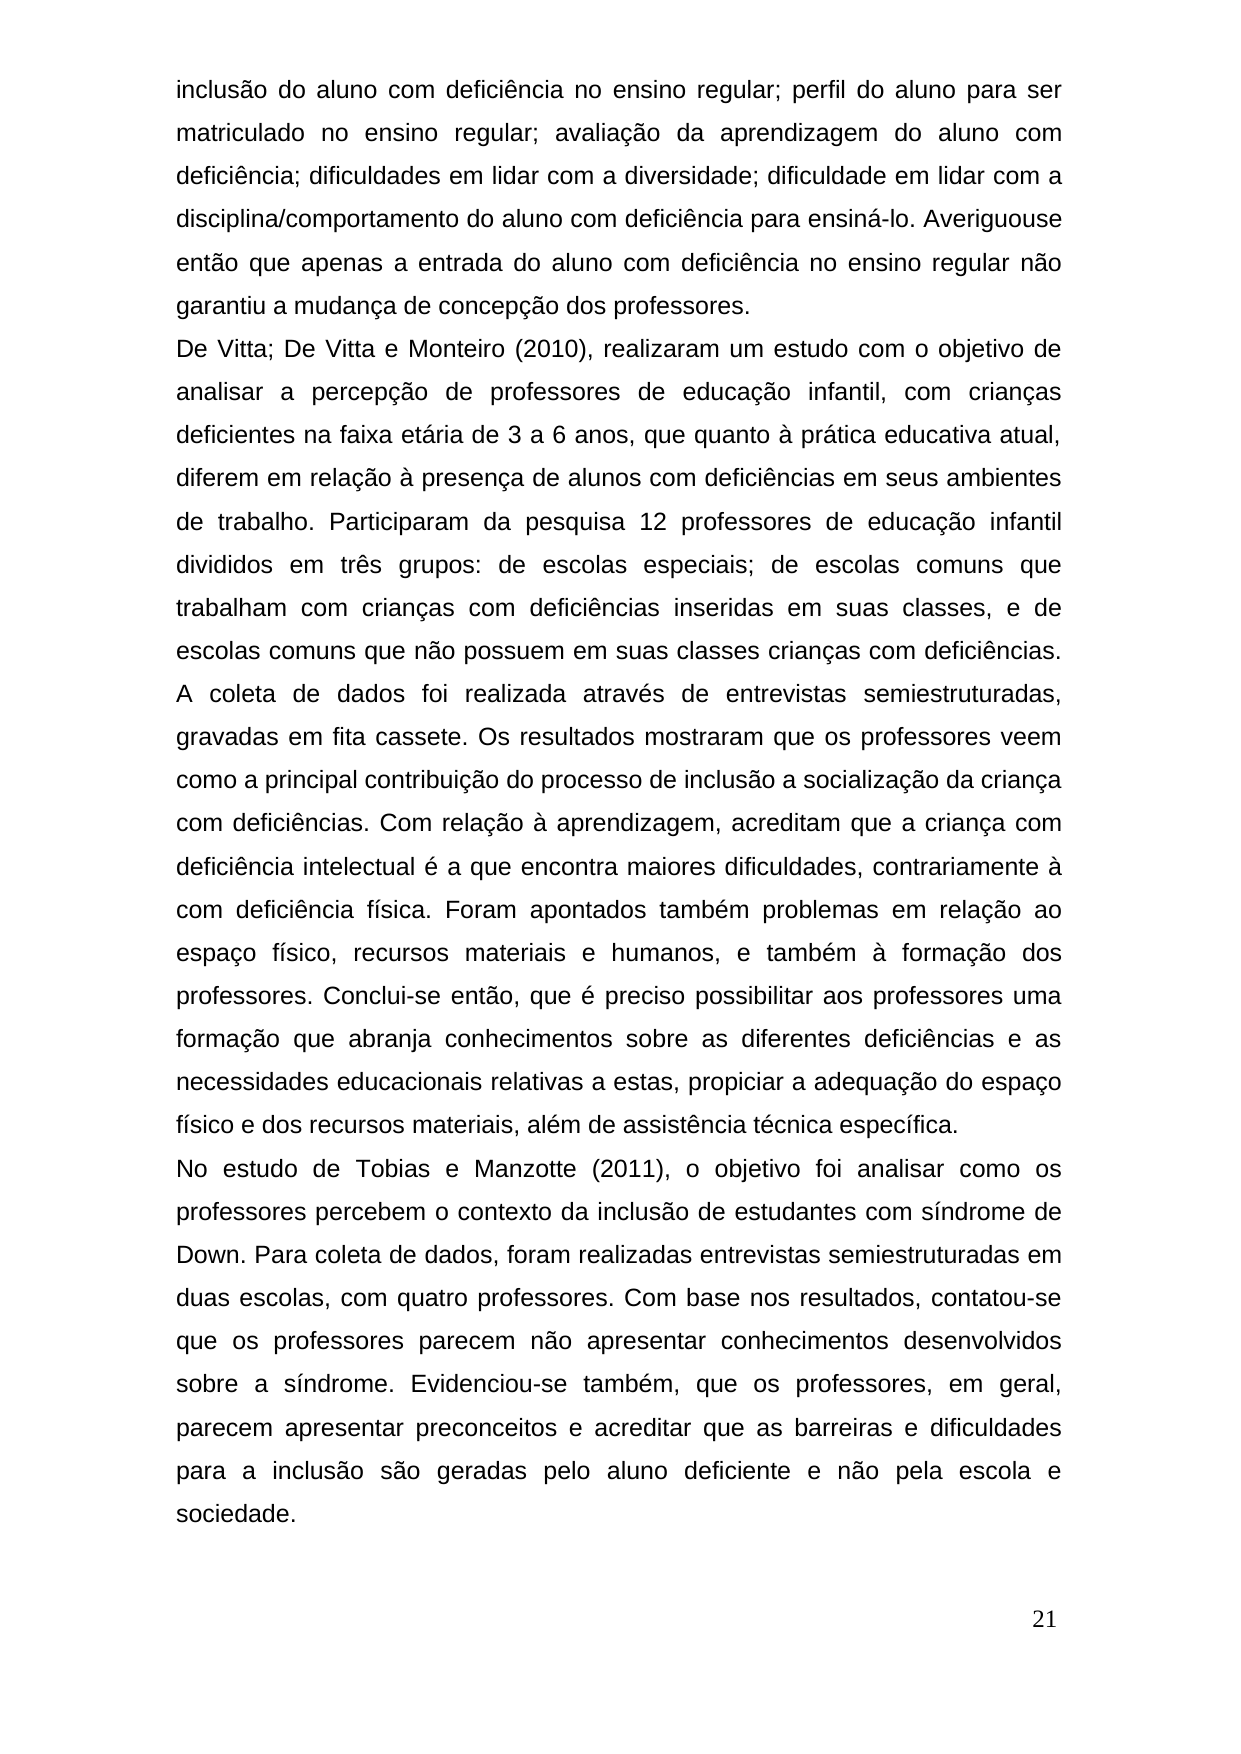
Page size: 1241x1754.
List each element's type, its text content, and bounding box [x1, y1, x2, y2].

text inclusão do aluno com deficiência no ensino regular; perfil do aluno para ser matriculado no ensino regular; avaliação da aprendizagem do aluno com deficiência; dificuldades em lidar com a diversidade; dificuldade em lidar com a disciplina/comportamento do aluno com deficiência para ensiná-lo. Averiguouse então que apenas a entrada do aluno com deficiência no ensino regular não garantiu a mudança de concepção dos professores. [176, 75, 1063, 319]
text No estudo de Tobias e Manzotte (2011), o objetivo foi analisar como os professores percebem o contexto da inclusão de estudantes com síndrome de Down. Para coleta de dados, foram realizadas entrevistas semiestruturadas em duas escolas, com quatro professores. Com base nos resultados, contatou-se que os professores parecem não apresentar conhecimentos desenvolvidos sobre a síndrome. Evidenciou-se também, que os professores, em geral, parecem apresentar preconceitos e acreditar que as barreiras e dificuldades para a inclusão são geradas pelo aluno deficiente e não pela escola e sociedade. [176, 1154, 1063, 1527]
text De Vitta; De Vitta e Monteiro (2010), realizaram um estudo com o objetivo de analisar a percepção de professores de educação infantil, com crianças deficientes na faixa etária de 3 a 6 anos, que quanto à prática educativa atual, diferem em relação à presença de alunos com deficiências em seus ambientes de trabalho. Participaram da pesquisa 12 professores de educação infantil divididos em três grupos: de escolas especiais; de escolas comuns que trabalham com crianças com deficiências inseridas em suas classes, e de escolas comuns que não possuem em suas classes crianças com deficiências. A coleta de dados foi realizada através de entrevistas semiestruturadas, gravadas em fita cassete. Os resultados mostraram que os professores veem como a principal contribuição do processo de inclusão a socialização da criança com deficiências. Com relação à aprendizagem, acreditam que a criança com deficiência intelectual é a que encontra maiores dificuldades, contrariamente à com deficiência física. Foram apontados também problemas em relação ao espaço físico, recursos materiais e humanos, e também à formação dos professores. Conclui-se então, que é preciso possibilitar aos professores uma formação que abranja conhecimentos sobre as diferentes deficiências e as necessidades educacionais relativas a estas, propiciar a adequação do espaço físico e dos recursos materiais, além de assistência técnica específica. [176, 334, 1063, 1139]
